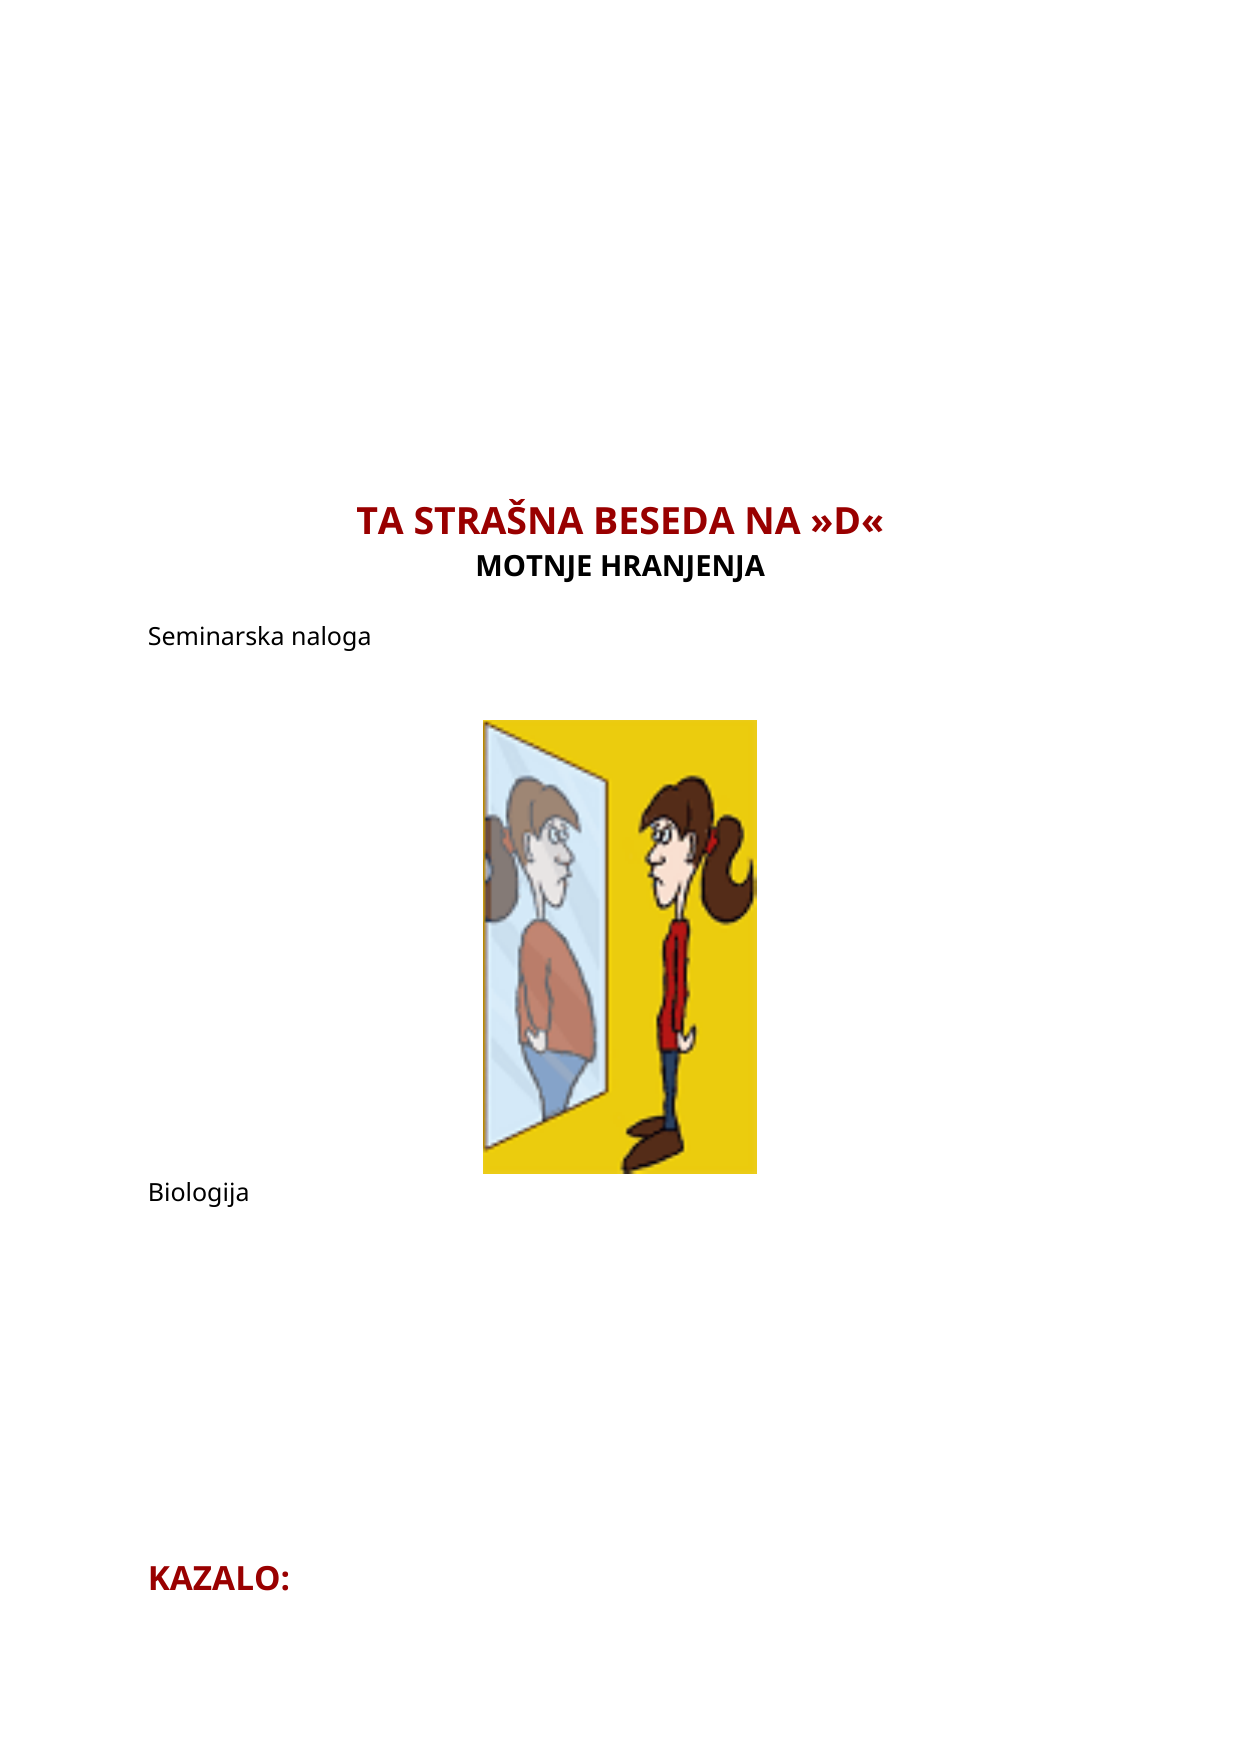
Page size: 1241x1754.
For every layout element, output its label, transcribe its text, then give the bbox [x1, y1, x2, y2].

text TA STRAŠNA BESEDA NA »D« [148, 494, 1092, 545]
picture [483, 720, 757, 1174]
text KAZALO: [148, 1555, 1092, 1600]
text Biologija [148, 1174, 1092, 1208]
text Seminarska naloga [148, 619, 1092, 653]
text MOTNJE HRANJENJA [148, 545, 1092, 585]
